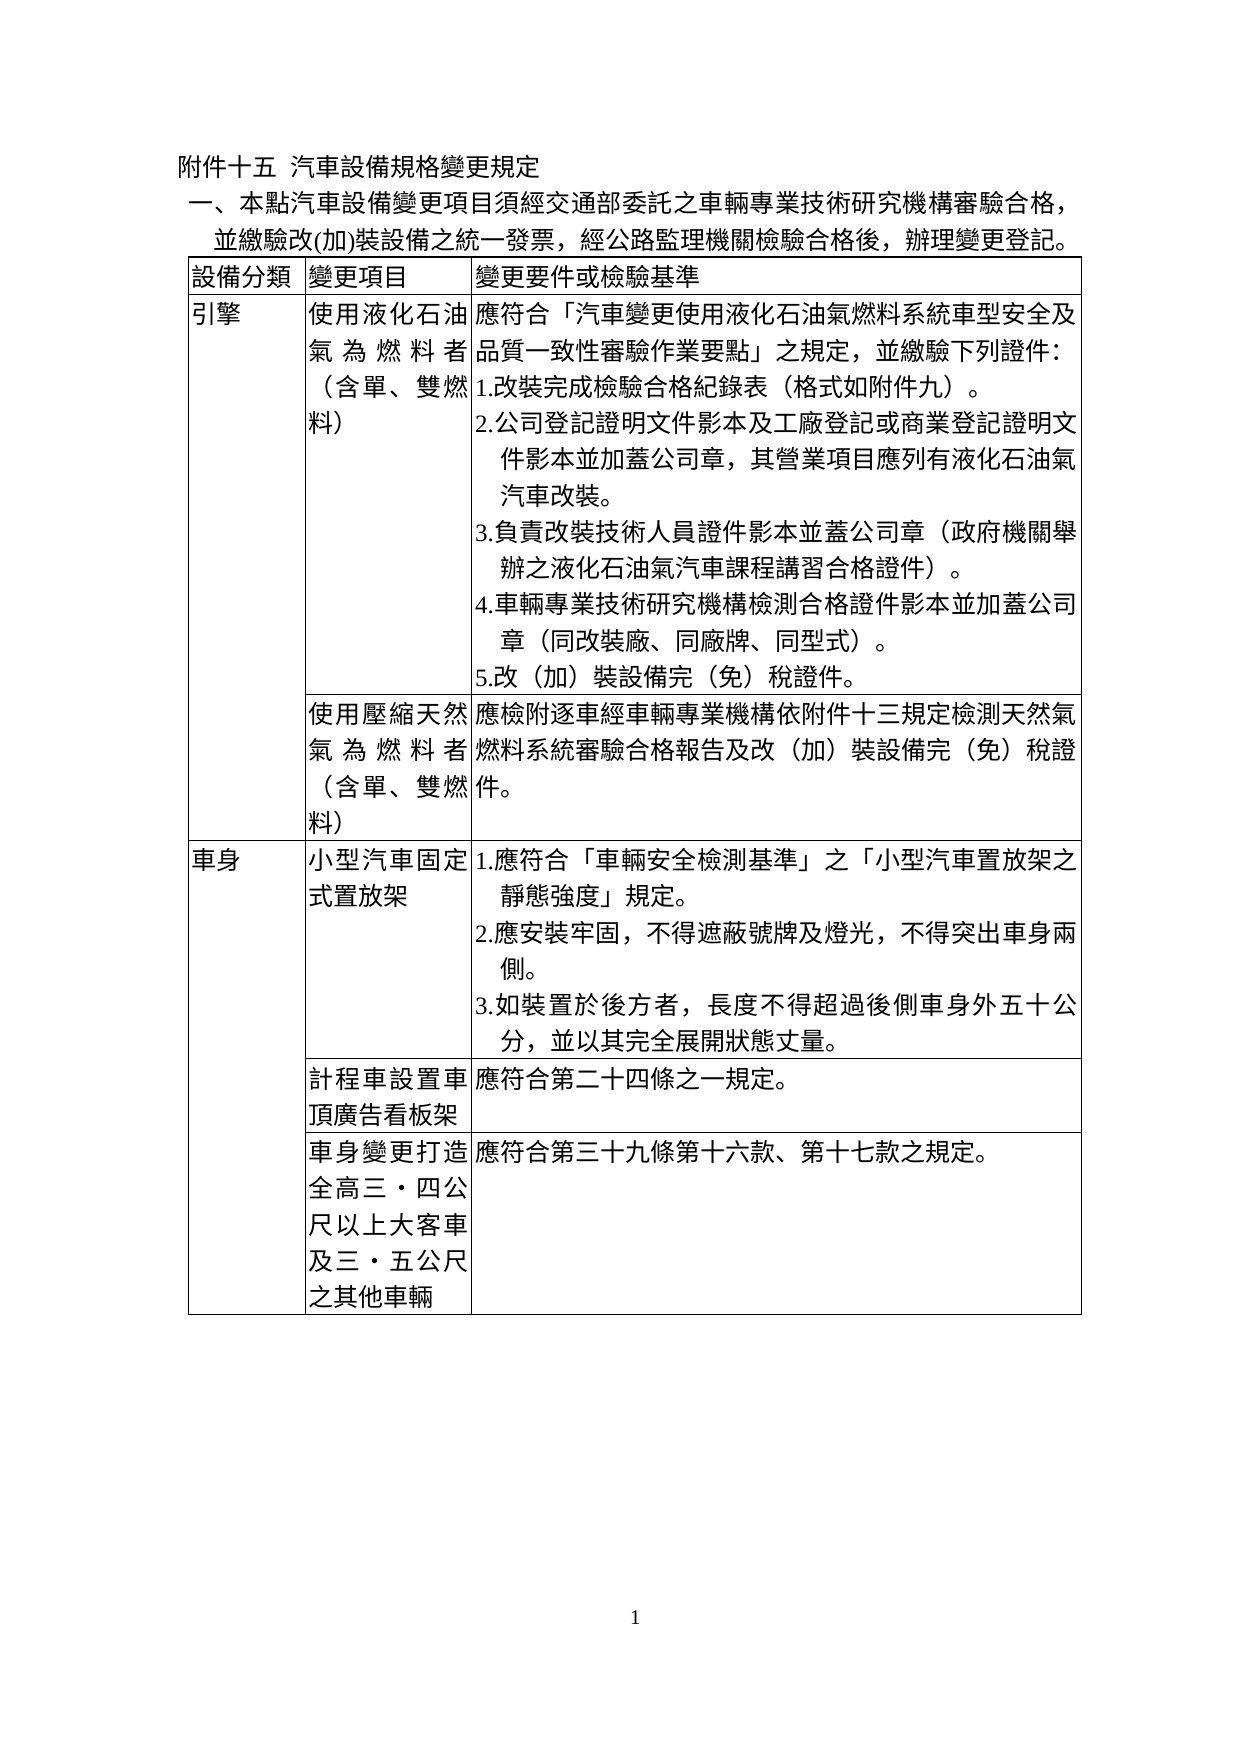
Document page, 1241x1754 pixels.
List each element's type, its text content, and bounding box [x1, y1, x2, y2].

table_cell 應符合「汽車變更使用液化石油氣燃料系統車型安全及品質一致性審驗作業要點」之規定，並繳驗下列證件： 1.改裝完成檢驗合格紀錄表（格式如附件九）。 2.公司登記證明文件影本及工廠登記或商業登記證明文件影本並加蓋公司章，其營業項目應列有液化石油氣汽車改裝。 3.負責改裝技術人員證件影本並蓋公司章（政府機關舉辦之液化石油氣汽車課程講習合格證件）。 4.車輛專業技術研究機構檢測合格證件影本並加蓋公司章（同改裝廠、同廠牌、同型式）。 5.改（加）裝設備完（免）稅證件。 [472, 295, 1081, 693]
table_header 一、本點汽車設備變更項目須經交通部委託之車輛專業技術研究機構審驗合格，並繳驗改(加)裝設備之統一發票，經公路監理機關檢驗合格後，辦理變更登記。 [177, 184, 1092, 1315]
text 附件十五 汽車設備規格變更規定 [177, 148, 1092, 184]
table_cell [189, 694, 305, 839]
table_header 變更要件或檢驗基準 [472, 258, 1081, 294]
table_cell 計程車設置車頂廣告看板架 [306, 1059, 471, 1132]
table_cell 應檢附逐車經車輛專業機構依附件十三規定檢測天然氣燃料系統審驗合格報告及改（加）裝設備完（免）稅證件。 [472, 695, 1081, 839]
table_cell 引擎 [189, 295, 305, 693]
table_cell [189, 1132, 305, 1314]
table_header 設備分類 [189, 258, 305, 294]
table_cell [189, 1058, 305, 1132]
table_cell 車身 [189, 841, 305, 1058]
table_cell 小型汽車固定式置放架 [306, 841, 471, 1058]
table_cell 應符合第三十九條第十六款、第十七款之規定。 [472, 1133, 1081, 1314]
table_cell 車身變更打造全高三‧四公尺以上大客車及三‧五公尺之其他車輛 [306, 1133, 471, 1314]
table_cell 使用液化石油氣為燃料者（含單、雙燃料） [306, 295, 471, 693]
table_header 變更項目 [306, 258, 471, 294]
table_cell 使用壓縮天然氣為燃料者（含單、雙燃料） [306, 695, 471, 839]
table_cell 1.應符合「車輛安全檢測基準」之「小型汽車置放架之靜態強度」規定。 2.應安裝牢固，不得遮蔽號牌及燈光，不得突出車身兩側。 3.如裝置於後方者，長度不得超過後側車身外五十公分，並以其完全展開狀態丈量。 [472, 841, 1081, 1058]
table_cell 應符合第二十四條之一規定。 [472, 1059, 1081, 1132]
